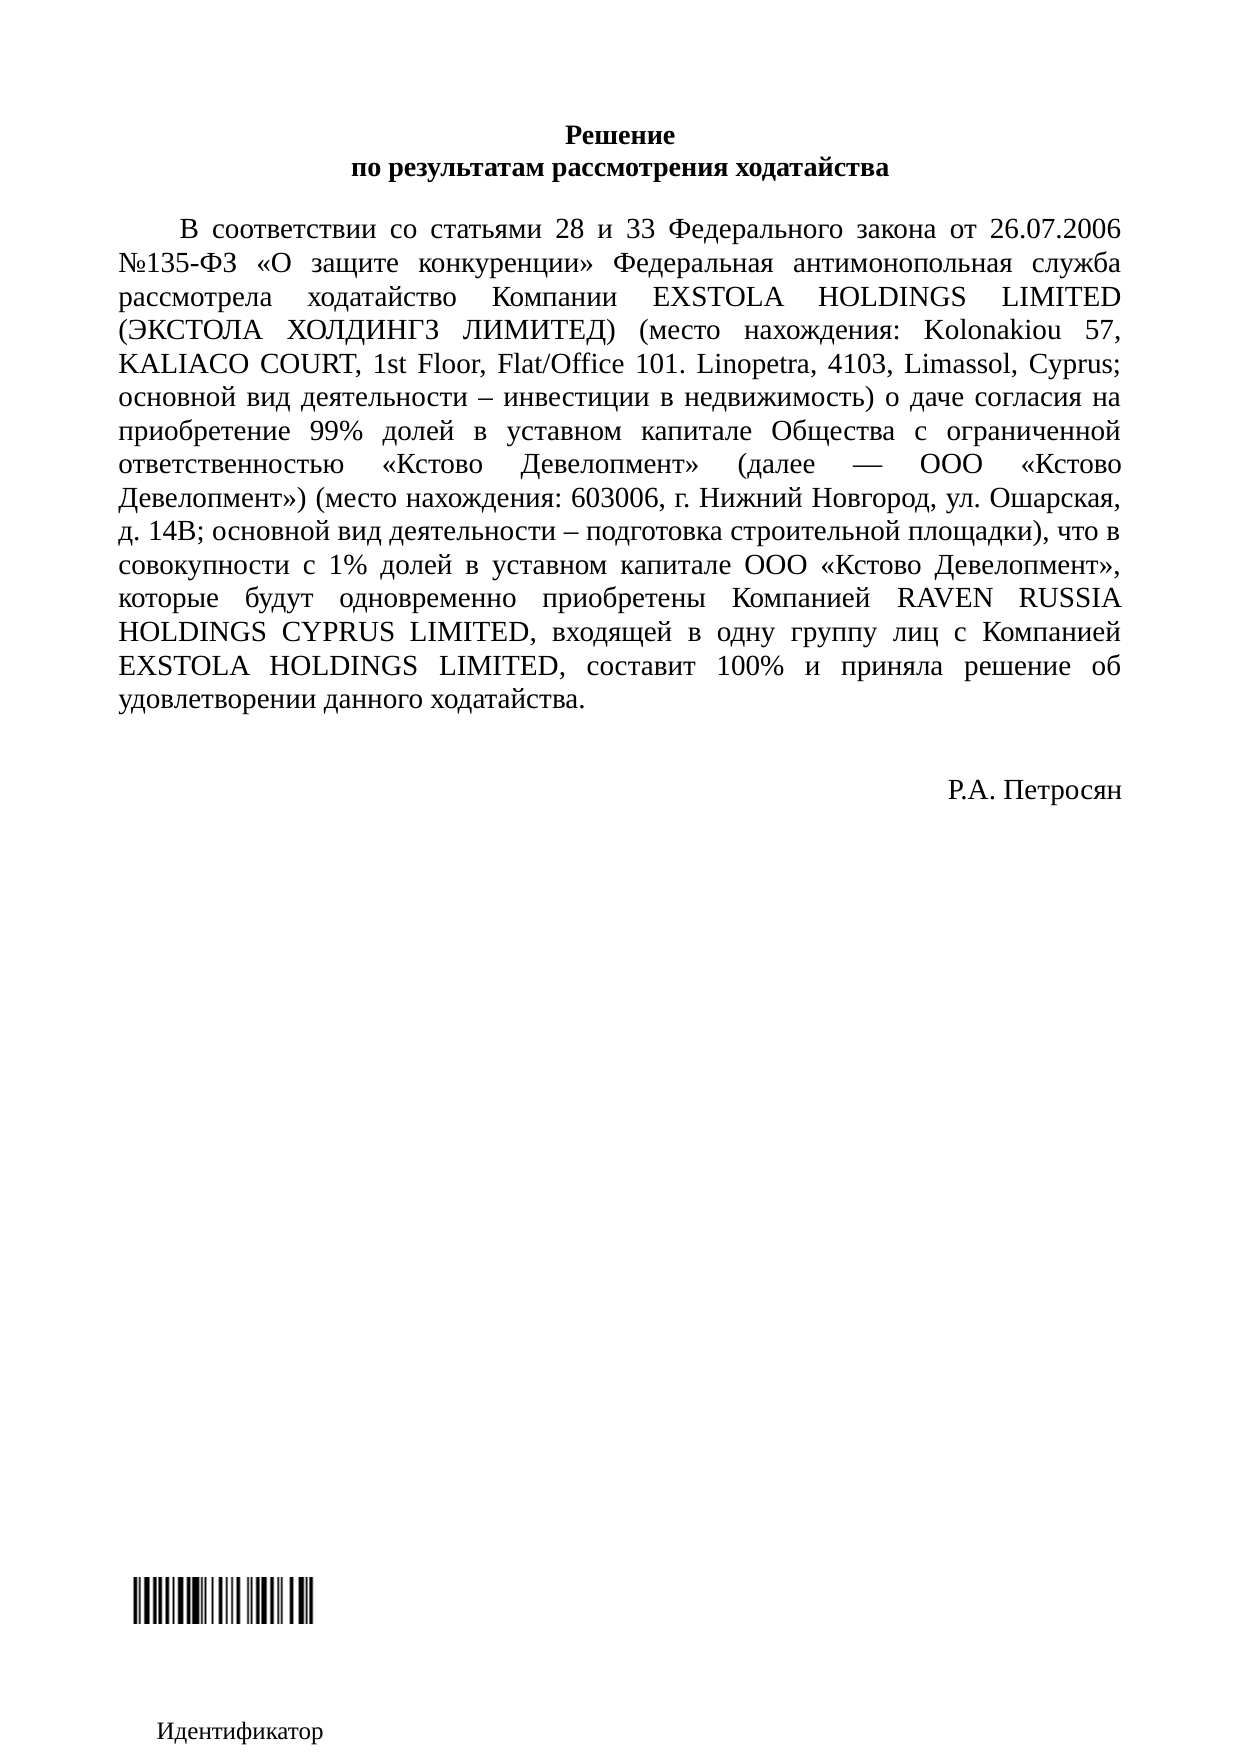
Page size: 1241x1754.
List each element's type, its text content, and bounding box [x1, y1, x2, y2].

text Решение [118, 118, 1122, 151]
picture [118, 1577, 331, 1624]
text Р.А. Петросян [118, 772, 1122, 806]
text В соответствии со статьями 28 и 33 Федерального закона от 26.07.2006 №135-ФЗ «О защите конкуренции» Федеральная антимонопольная служба рассмотрела ходатайство Компании EXSTOLA HOLDINGS LIMITED (ЭКСТОЛА ХОЛДИНГЗ ЛИМИТЕД) (место нахождения: Kolonakiou 57, KALIACO COURT, 1st Floor, Flat/Office 101. Linopetra, 4103, Limassol, Cyprus; основной вид деятельности – инвестиции в недвижимость) о даче согласия на приобретение 99% долей в уставном капитале Общества с ограниченной ответственностью «Кстово Девелопмент» (далее — ООО «Кстово Девелопмент») (место нахождения: 603006, г. Нижний Новгород, ул. Ошарская, д. 14В; основной вид деятельности – подготовка строительной площадки), что в совокупности с 1% долей в уставном капитале ООО «Кстово Девелопмент», которые будут одновременно приобретены Компанией RAVEN RUSSIA HOLDINGS CYPRUS LIMITED, входящей в одну группу лиц с Компанией EXSTOLA HOLDINGS LIMITED, составит 100% и приняла решение об удовлетворении данного ходатайства. [118, 212, 1122, 715]
text по результатам рассмотрения ходатайства [118, 151, 1122, 183]
